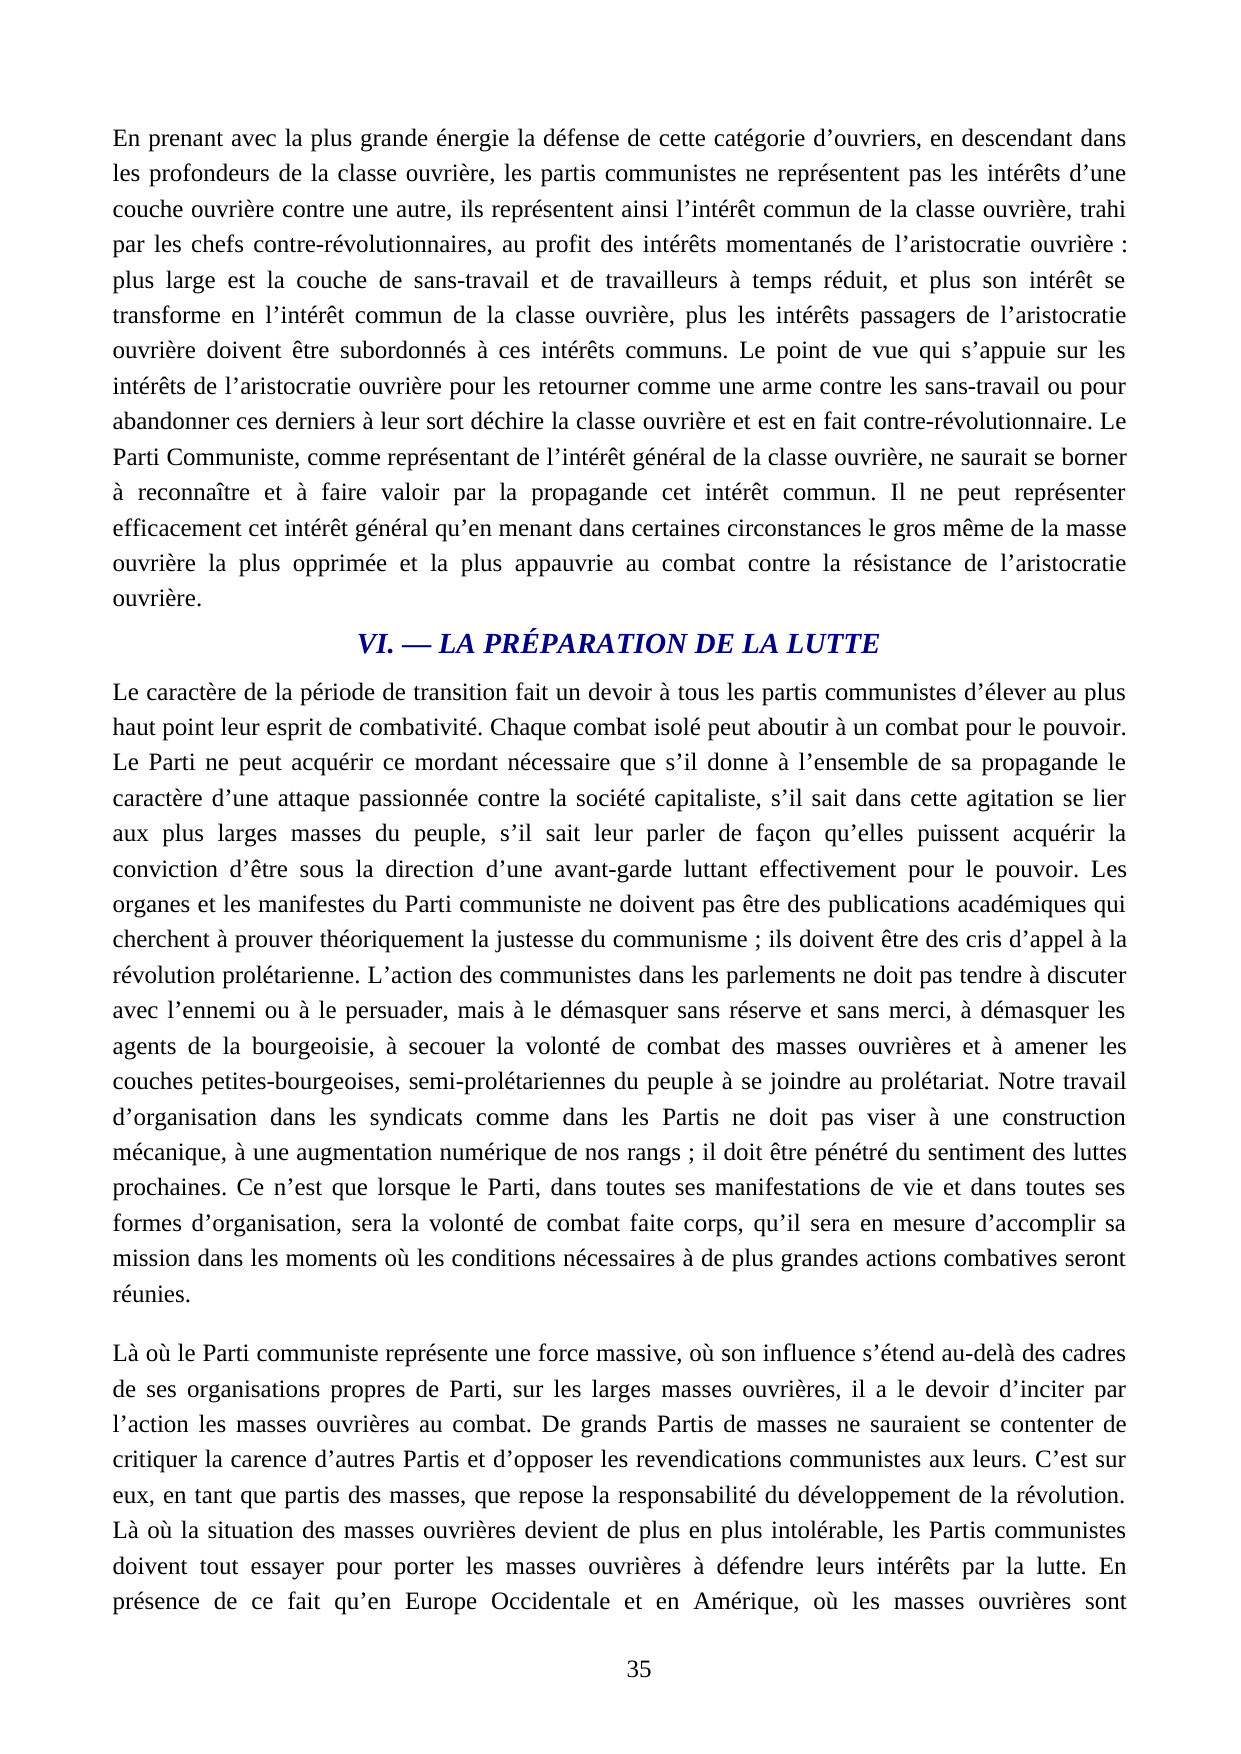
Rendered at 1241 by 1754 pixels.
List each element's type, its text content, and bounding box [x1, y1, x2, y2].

text VI. — LA PRÉPARATION DE LA LUTTE [112, 626, 1128, 659]
text Là où le Parti communiste représente une force massive, où son influence s’étend au-delà des cadres de ses organisations propres de Parti, sur les larges masses ouvrières, il a le devoir d’inciter par l’action les masses ouvrières au combat. De grands Partis de masses ne sauraient se contenter de critiquer la carence d’autres Partis et d’opposer les revendications communistes aux leurs. C’est sur eux, en tant que partis des masses, que repose la responsabilité du développement de la révolution. Là où la situation des masses ouvrières devient de plus en plus intolérable, les Partis communistes doivent tout essayer pour porter les masses ouvrières à défendre leurs intérêts par la lutte. En présence de ce fait qu’en Europe Occidentale et en Amérique, où les masses ouvrières sont [112, 1333, 1128, 1617]
text Le caractère de la période de transition fait un devoir à tous les partis communistes d’élever au plus haut point leur esprit de combativité. Chaque combat isolé peut aboutir à un combat pour le pouvoir. Le Parti ne peut acquérir ce mordant nécessaire que s’il donne à l’ensemble de sa propagande le caractère d’une attaque passionnée contre la société capitaliste, s’il sait dans cette agitation se lier aux plus larges masses du peuple, s’il sait leur parler de façon qu’elles puissent acquérir la conviction d’être sous la direction d’une avant-garde luttant effectivement pour le pouvoir. Les organes et les manifestes du Parti communiste ne doivent pas être des publications académiques qui cherchent à prouver théoriquement la justesse du communisme ; ils doivent être des cris d’appel à la révolution prolétarienne. L’action des communistes dans les parlements ne doit pas tendre à discuter avec l’ennemi ou à le persuader, mais à le démasquer sans réserve et sans merci, à démasquer les agents de la bourgeoisie, à secouer la volonté de combat des masses ouvrières et à amener les couches petites-bourgeoises, semi-prolétariennes du peuple à se joindre au prolétariat. Notre travail d’organisation dans les syndicats comme dans les Partis ne doit pas viser à une construction mécanique, à une augmentation numérique de nos rangs ; il doit être pénétré du sentiment des luttes prochaines. Ce n’est que lorsque le Parti, dans toutes ses manifestations de vie et dans toutes ses formes d’organisation, sera la volonté de combat faite corps, qu’il sera en mesure d’accomplir sa mission dans les moments où les conditions nécessaires à de plus grandes actions combatives seront réunies. [112, 672, 1128, 1309]
text En prenant avec la plus grande énergie la défense de cette catégorie d’ouvriers, en descendant dans les profondeurs de la classe ouvrière, les partis communistes ne représentent pas les intérêts d’une couche ouvrière contre une autre, ils représentent ainsi l’intérêt commun de la classe ouvrière, trahi par les chefs contre-révolutionnaires, au profit des intérêts momentanés de l’aristocratie ouvrière : plus large est la couche de sans-travail et de travailleurs à temps réduit, et plus son intérêt se transforme en l’intérêt commun de la classe ouvrière, plus les intérêts passagers de l’aristocratie ouvrière doivent être subordonnés à ces intérêts communs. Le point de vue qui s’appuie sur les intérêts de l’aristocratie ouvrière pour les retourner comme une arme contre les sans-travail ou pour abandonner ces derniers à leur sort déchire la classe ouvrière et est en fait contre-révolutionnaire. Le Parti Communiste, comme représentant de l’intérêt général de la classe ouvrière, ne saurait se borner à reconnaître et à faire valoir par la propagande cet intérêt commun. Il ne peut représenter efficacement cet intérêt général qu’en menant dans certaines circonstances le gros même de la masse ouvrière la plus opprimée et la plus appauvrie au combat contre la résistance de l’aristocratie ouvrière. [112, 118, 1128, 614]
